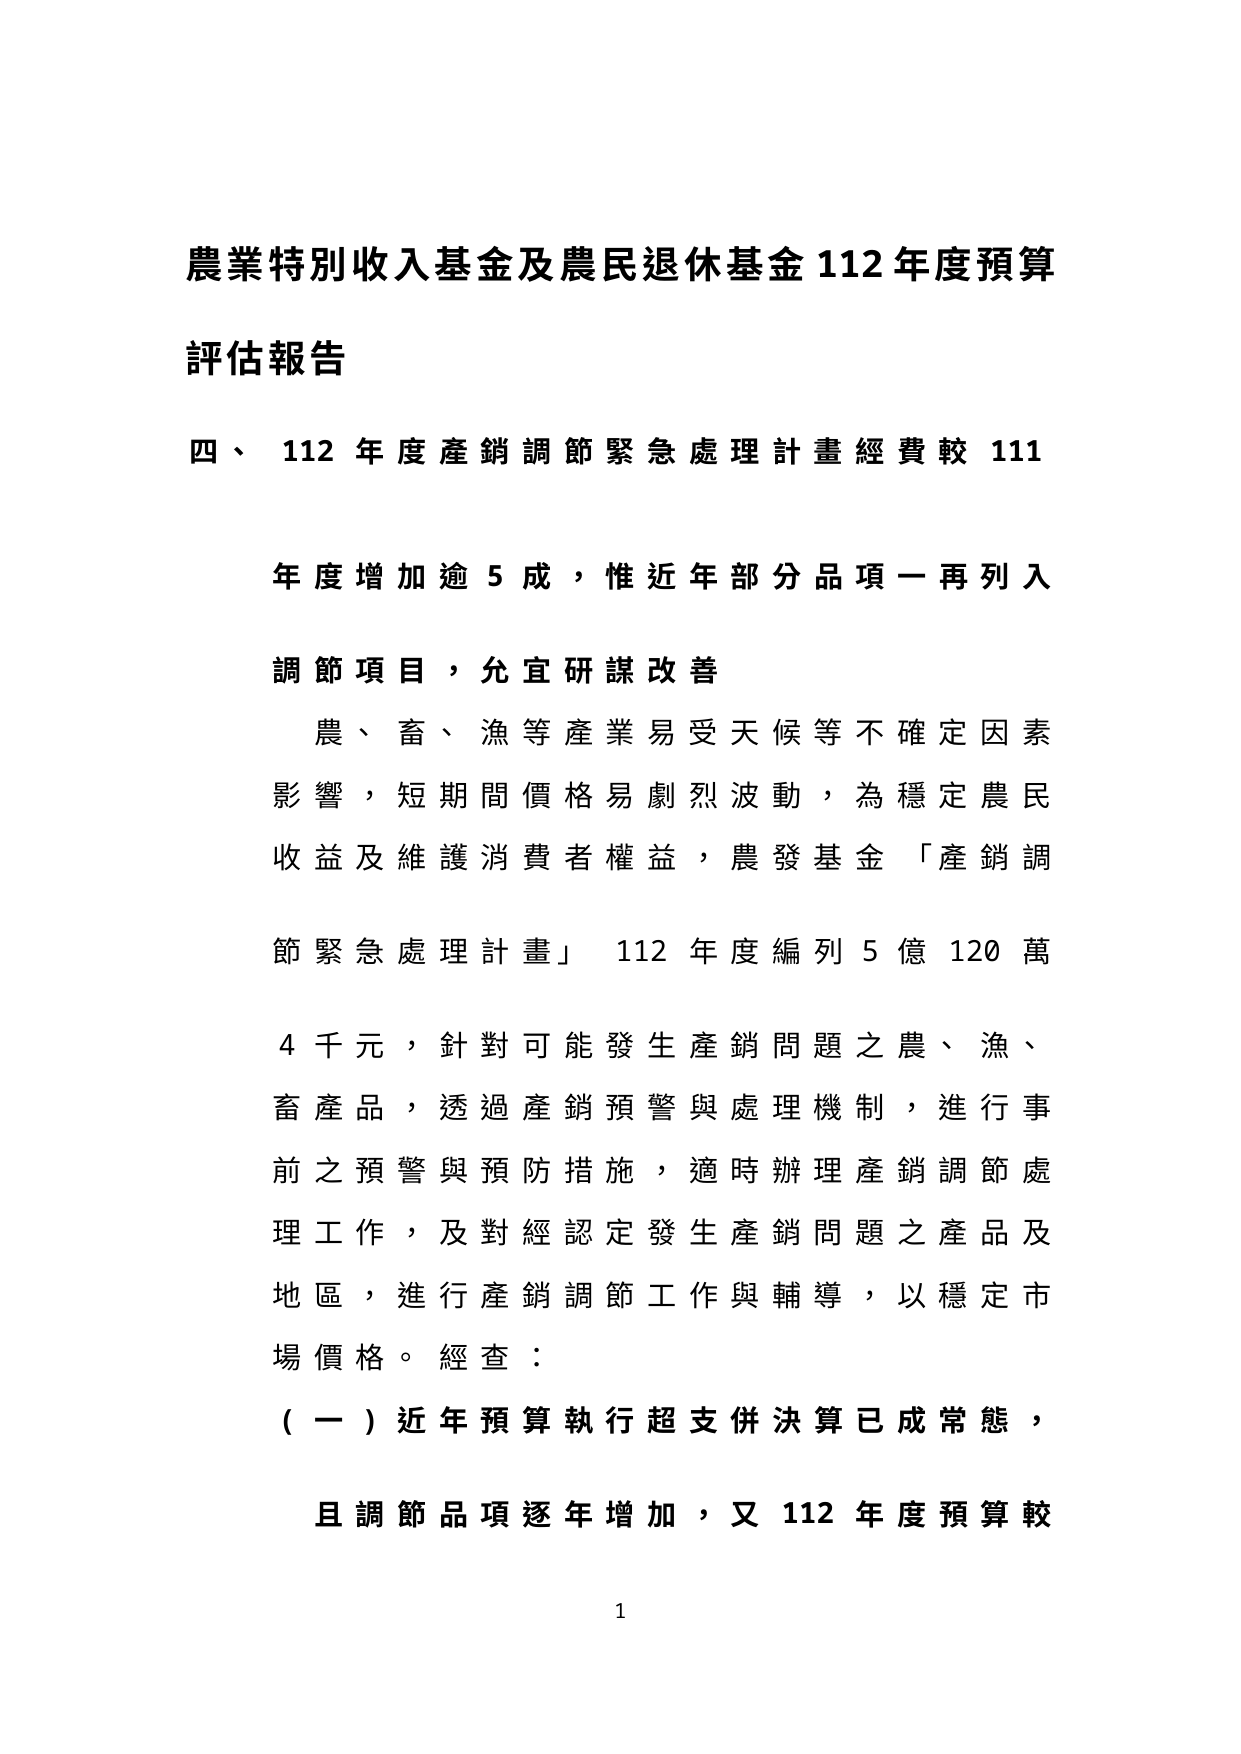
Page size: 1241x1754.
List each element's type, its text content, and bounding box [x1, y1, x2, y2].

text 農業特別收入基金及農民退休基金112年度預算評估報告 [183, 189, 1058, 377]
text 四、112年度產銷調節緊急處理計畫經費較111年度增加逾5成，惟近年部分品項一再列入調節項目，允宜研謀改善 [183, 377, 1058, 689]
text 農、畜、漁等產業易受天候等不確定因素影響，短期間價格易劇烈波動，為穩定農民收益及維護消費者權益，農發基金「產銷調節緊急處理計畫」112年度編列5億120萬4千元，針對可能發生產銷問題之農、漁、畜產品，透過產銷預警與處理機制，進行事前之預警與預防措施，適時辦理產銷調節處理工作，及對經認定發生產銷問題之產品及地區，進行產銷調節工作與輔導，以穩定市場價格。經查： [242, 689, 1058, 1377]
text (一)近年預算執行超支併決算已成常態，且調節品項逐年增加，又112年度預算較 [242, 1377, 1058, 1564]
